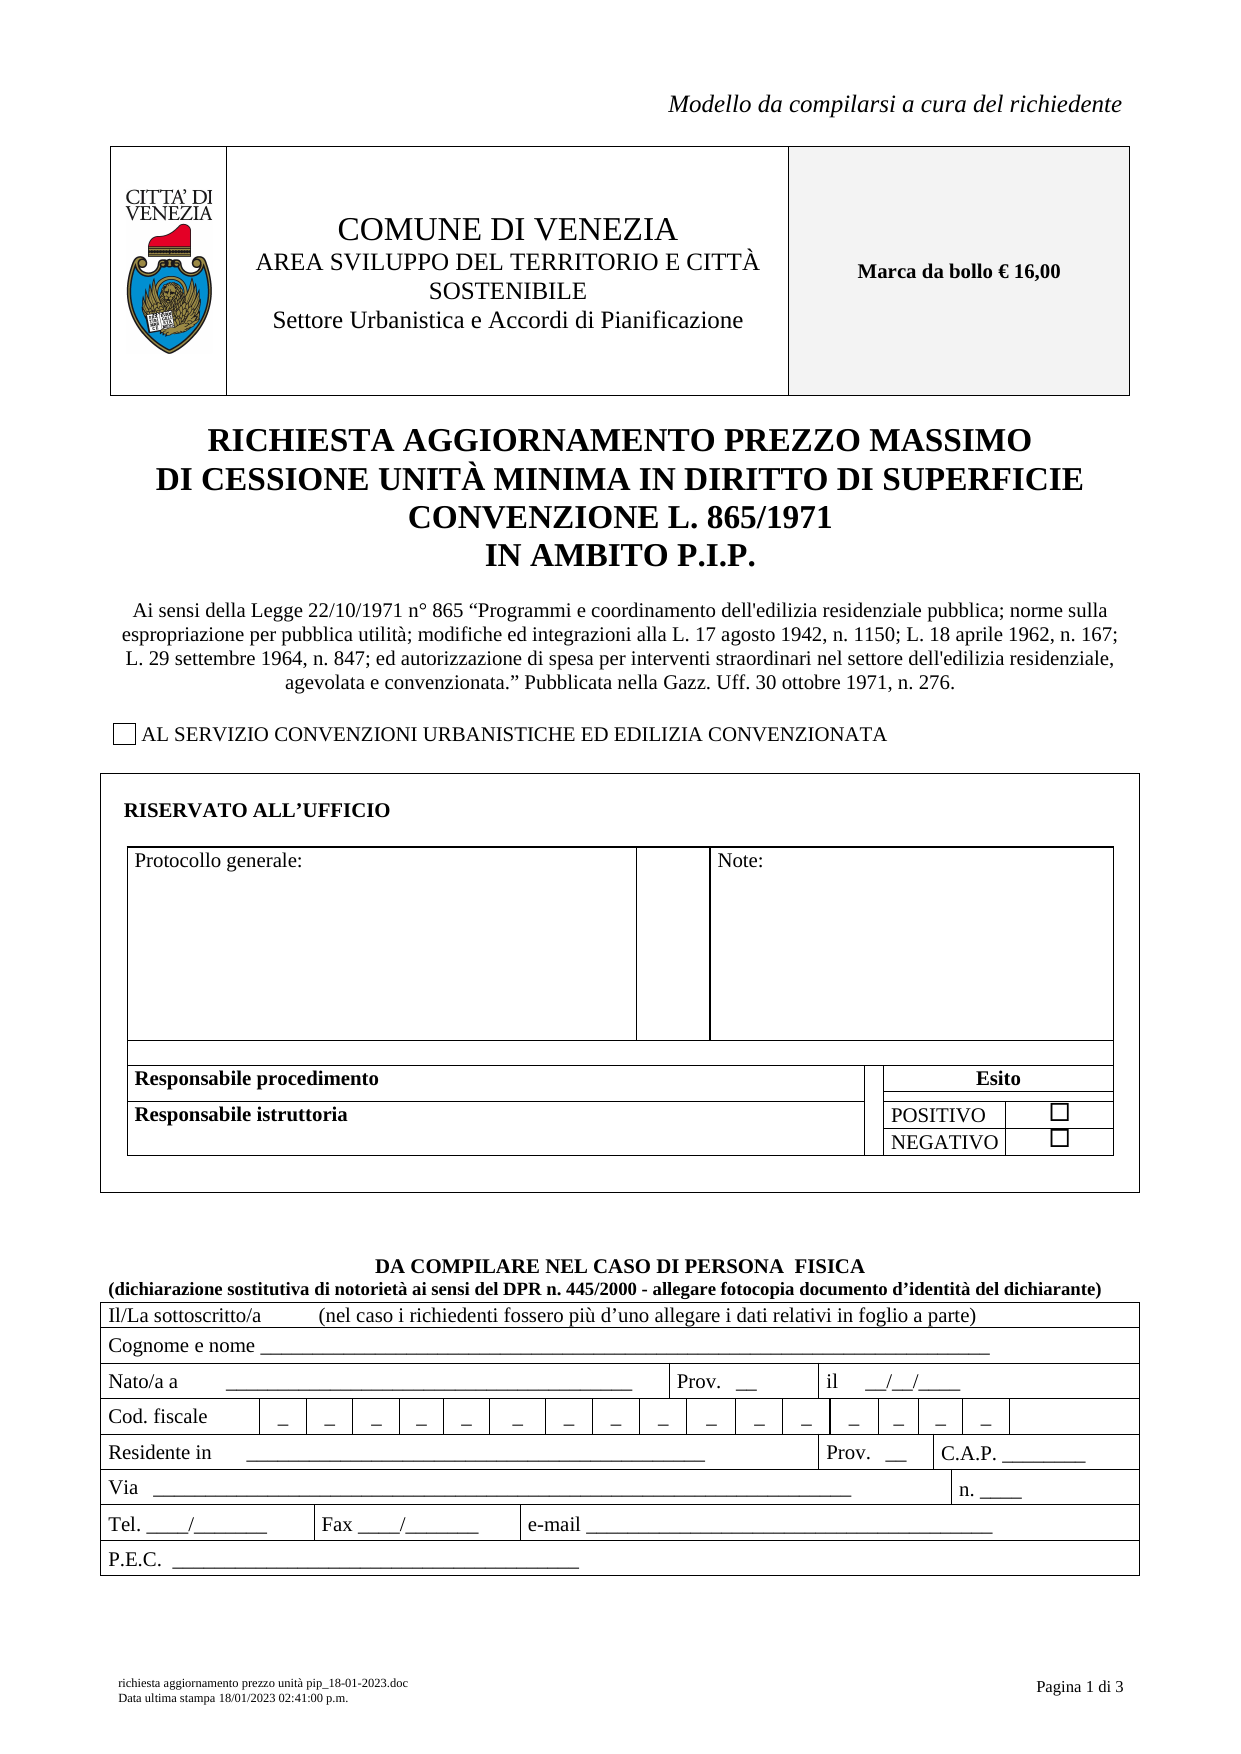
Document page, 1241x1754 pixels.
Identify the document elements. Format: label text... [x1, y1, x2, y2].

table_cell P.E.C. _______________________________________ [101, 1541, 1139, 1575]
table_cell e-mail _______________________________________ [521, 1505, 1139, 1540]
table_cell il [819, 1364, 858, 1398]
table_cell _ [593, 1399, 639, 1433]
table_cell [101, 1163, 1139, 1192]
table_cell _ [879, 1399, 918, 1433]
table_cell Prov. [670, 1364, 728, 1398]
table_cell _ [400, 1399, 443, 1433]
table_cell _ [783, 1399, 829, 1433]
table_header RISERVATO ALL’UFFICIO [101, 774, 1139, 1163]
picture [125, 189, 213, 354]
table_cell [865, 1066, 883, 1155]
table_cell _ [353, 1399, 399, 1433]
table_cell _ [444, 1399, 489, 1433]
table_header Note: [711, 848, 1113, 1040]
table_cell _ [963, 1399, 1009, 1433]
table_header [111, 147, 226, 395]
table_cell _______________________________________ [219, 1364, 669, 1398]
table_cell C.A.P. ________ [934, 1435, 1139, 1469]
table_cell  [1006, 1102, 1113, 1128]
table_cell Fax ____/_______ [315, 1505, 520, 1540]
table_cell Prov. [819, 1435, 878, 1469]
table_header COMUNE DI VENEZIA AREA SVILUPPO DEL TERRITORIO E CITTÀ SOSTENIBILE Settore Urbanistica e Accordi di Pianificazione [227, 147, 788, 395]
table_cell NEGATIVO [884, 1129, 1005, 1155]
table_cell _ [736, 1399, 782, 1433]
table_cell [219, 1399, 259, 1433]
table_cell Cod. fiscale [101, 1399, 218, 1433]
table_cell Via [101, 1470, 146, 1504]
table_header [637, 848, 709, 1040]
text DI CESSIONE UNITÀ MINIMA IN DIRITTO DI SUPERFICIE [118, 459, 1122, 497]
table_cell _ [919, 1399, 962, 1433]
table_cell Esito [884, 1066, 1113, 1091]
table_cell Responsabile istruttoria [128, 1102, 864, 1155]
table_cell __ [729, 1364, 818, 1398]
table_cell Tel. ____/_______ [101, 1505, 314, 1540]
table_header Protocollo generale: [128, 848, 636, 1040]
table_cell [884, 1092, 1113, 1101]
table_header Marca da bollo € 16,00 [789, 147, 1129, 395]
table_cell Nato/a a [101, 1364, 218, 1398]
table_header AL SERVIZIO CONVENZIONI URBANISTICHE ED EDILIZIA CONVENZIONATA [105, 718, 1136, 749]
table_cell Il/La sottoscritto/a (nel caso i richiedenti fossero più d’uno allegare i dati relativi in foglio a parte) [101, 1303, 1139, 1327]
table_cell _ [687, 1399, 735, 1433]
table_cell  [1006, 1129, 1113, 1155]
table_cell ___________________________________________________________________ [146, 1470, 951, 1504]
text IN AMBITO P.I.P. [118, 535, 1122, 574]
table_cell __ [878, 1435, 933, 1469]
text RICHIESTA AGGIORNAMENTO PREZZO MASSIMO [118, 420, 1122, 459]
table_cell Responsabile procedimento [128, 1066, 864, 1101]
table_cell _ [640, 1399, 686, 1433]
table_cell _ [260, 1399, 306, 1433]
table_cell _ [490, 1399, 545, 1433]
table_header DA COMPILARE NEL CASO DI PERSONA FISICA (dichiarazione sostitutiva di notorietà ai sensi del DPR n. 445/2000 - allegare fotocopia documento d’identità del dichiarante) [101, 1251, 1139, 1302]
text Ai sensi della Legge 22/10/1971 n° 865 “Programmi e coordinamento dell'edilizia residenziale pubblica; norme sulla espropriazione per pubblica utilità; modifiche ed integrazioni alla L. 17 agosto 1942, n. 1150; L. 18 aprile 1962, n. 167; L. 29 settembre 1964, n. 847; ed autorizzazione di spesa per interventi straordinari nel settore dell'edilizia residenziale, agevolata e convenzionata.” Pubblicata nella Gazz. Uff. 30 ottobre 1971, n. 276. [118, 598, 1122, 694]
table_cell [1010, 1399, 1139, 1433]
table_cell POSITIVO [884, 1102, 1005, 1128]
table_cell _ [831, 1399, 878, 1433]
table_cell ____________________________________________ [239, 1435, 818, 1469]
text CONVENZIONE L. 865/1971 [118, 497, 1122, 535]
table_cell Cognome e nome ______________________________________________________________________ [101, 1328, 1139, 1363]
table_cell _ [307, 1399, 352, 1433]
table_cell _ [546, 1399, 592, 1433]
table_cell [128, 1041, 1113, 1065]
table_cell n. ____ [952, 1470, 1139, 1504]
text Modello da compilarsi a cura del richiedente [118, 89, 1122, 117]
table_cell __/__/____ [858, 1364, 1139, 1398]
table_cell Residente in [101, 1435, 239, 1469]
